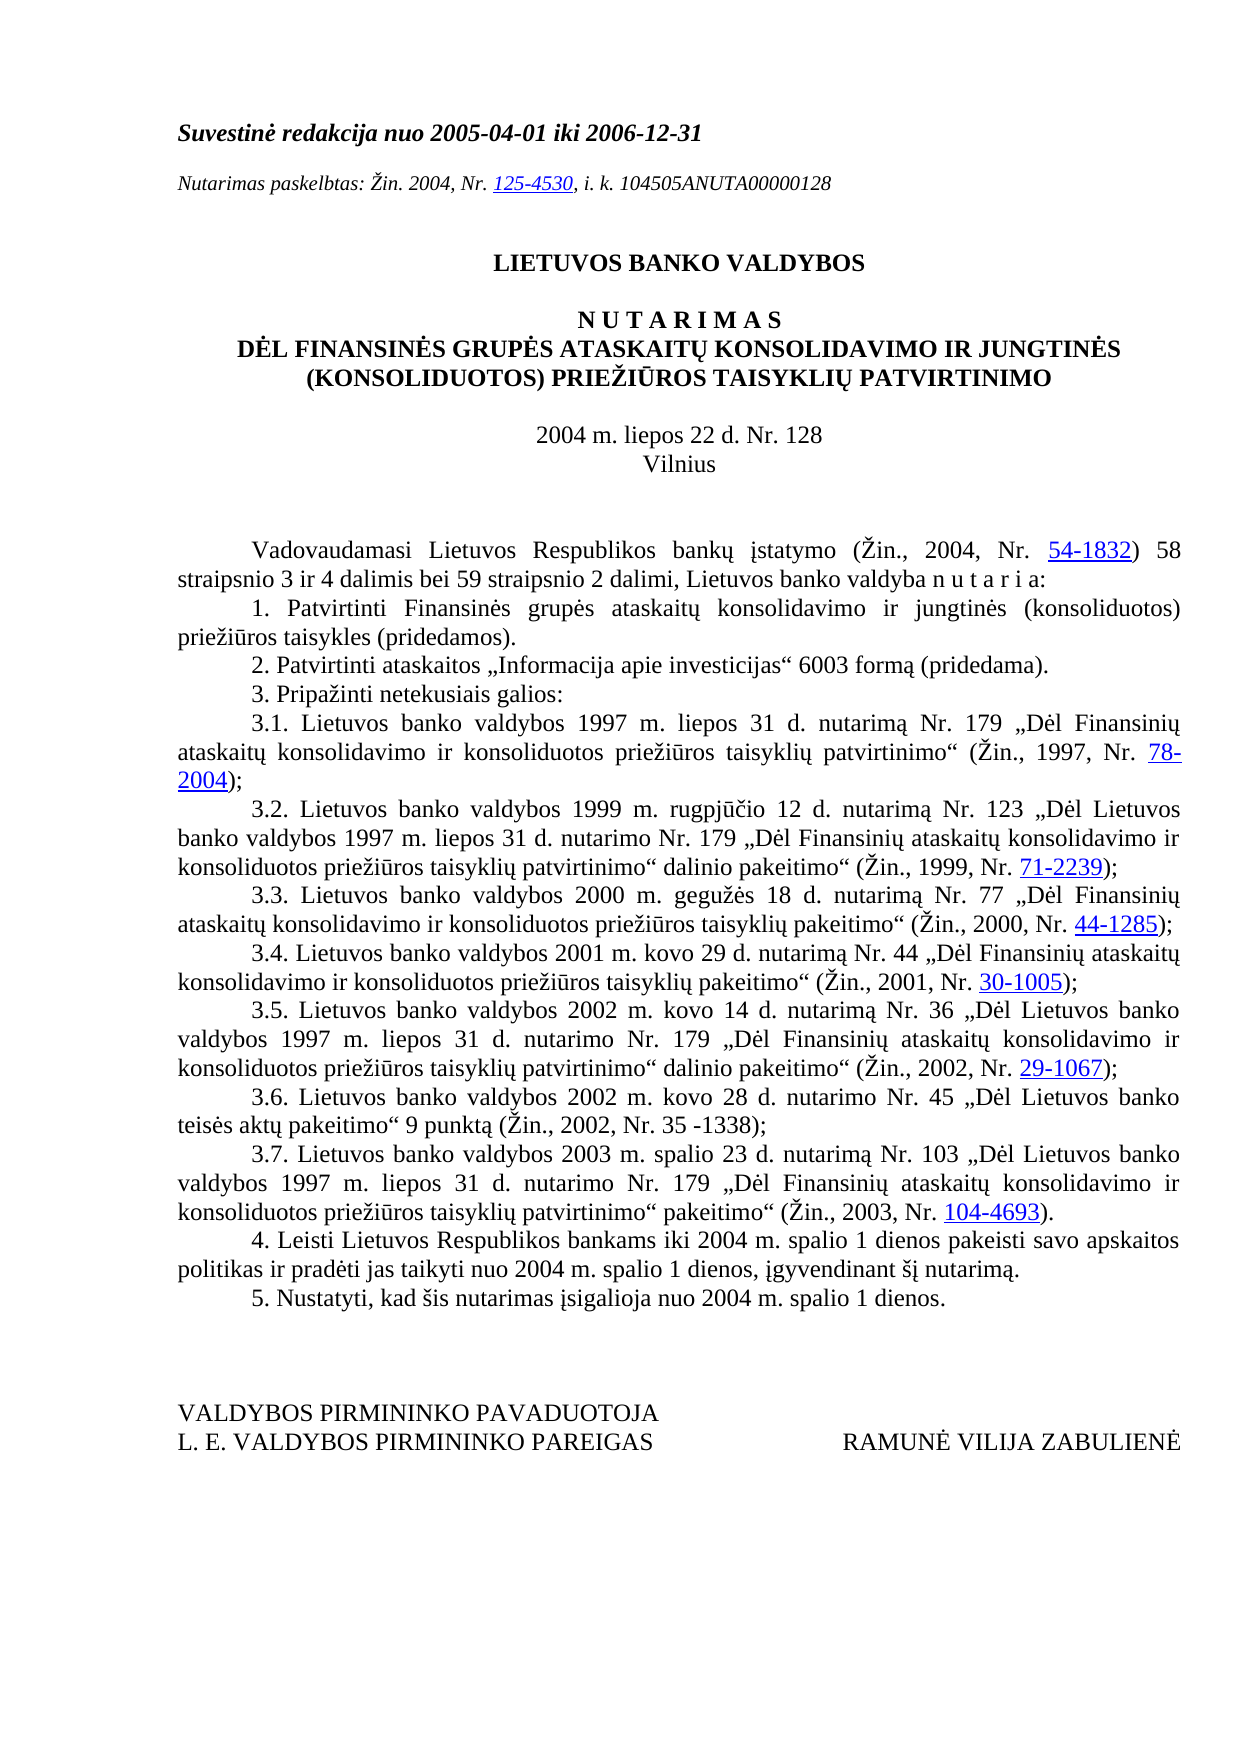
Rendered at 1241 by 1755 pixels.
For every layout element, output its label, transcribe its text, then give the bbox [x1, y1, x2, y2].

text LIETUVOS BANKO VALDYBOS [177, 248, 1181, 277]
text VALDYBOS PIRMININKO PAVADUOTOJA [177, 1398, 1181, 1427]
text 3.7. Lietuvos banko valdybos 2003 m. spalio 23 d. nutarimą Nr. 103 „Dėl Lietuvos banko valdybos 1997 m. liepos 31 d. nutarimo Nr. 179 „Dėl Finansinių ataskaitų konsolidavimo ir konsoliduotos priežiūros taisyklių patvirtinimo“ pakeitimo“ (Žin., 2003, Nr. 104-4693). [177, 1139, 1181, 1225]
text 3.5. Lietuvos banko valdybos 2002 m. kovo 14 d. nutarimą Nr. 36 „Dėl Lietuvos banko valdybos 1997 m. liepos 31 d. nutarimo Nr. 179 „Dėl Finansinių ataskaitų konsolidavimo ir konsoliduotos priežiūros taisyklių patvirtinimo“ dalinio pakeitimo“ (Žin., 2002, Nr. 29-1067); [177, 995, 1181, 1082]
text DĖL FINANSINĖS GRUPĖS ATASKAITŲ KONSOLIDAVIMO IR JUNGTINĖS (KONSOLIDUOTOS) PRIEŽIŪROS TAISYKLIŲ PATVIRTINIMO [177, 334, 1181, 392]
text N U T A R I M A S [177, 305, 1181, 334]
text 2. Patvirtinti ataskaitos „Informacija apie investicijas“ 6003 formą (pridedama). [177, 650, 1181, 679]
text 1. Patvirtinti Finansinės grupės ataskaitų konsolidavimo ir jungtinės (konsoliduotos) priežiūros taisykles (pridedamos). [177, 593, 1181, 650]
text 3.1. Lietuvos banko valdybos 1997 m. liepos 31 d. nutarimą Nr. 179 „Dėl Finansinių ataskaitų konsolidavimo ir konsoliduotos priežiūros taisyklių patvirtinimo“ (Žin., 1997, Nr. 78-2004); [177, 708, 1181, 794]
text Nutarimas paskelbtas: Žin. 2004, Nr. 125-4530, i. k. 104505ANUTA00000128 [177, 171, 1181, 195]
text 2004 m. liepos 22 d. Nr. 128 [177, 420, 1181, 449]
text 3.3. Lietuvos banko valdybos 2000 m. gegužės 18 d. nutarimą Nr. 77 „Dėl Finansinių ataskaitų konsolidavimo ir konsoliduotos priežiūros taisyklių pakeitimo“ (Žin., 2000, Nr. 44-1285); [177, 880, 1181, 938]
text 5. Nustatyti, kad šis nutarimas įsigalioja nuo 2004 m. spalio 1 dienos. [177, 1283, 1181, 1312]
text 3.6. Lietuvos banko valdybos 2002 m. kovo 28 d. nutarimo Nr. 45 „Dėl Lietuvos banko teisės aktų pakeitimo“ 9 punktą (Žin., 2002, Nr. 35 -1338); [177, 1082, 1181, 1139]
text Vadovaudamasi Lietuvos Respublikos bankų įstatymo (Žin., 2004, Nr. 54-1832) 58 straipsnio 3 ir 4 dalimis bei 59 straipsnio 2 dalimi, Lietuvos banko valdyba n u t a r i a: [177, 535, 1181, 593]
text 4. Leisti Lietuvos Respublikos bankams iki 2004 m. spalio 1 dienos pakeisti savo apskaitos politikas ir pradėti jas taikyti nuo 2004 m. spalio 1 dienos, įgyvendinant šį nutarimą. [177, 1225, 1181, 1283]
text 3. Pripažinti netekusiais galios: [177, 679, 1181, 708]
text Vilnius [177, 449, 1181, 478]
text Suvestinė redakcija nuo 2005-04-01 iki 2006-12-31 [177, 118, 1181, 147]
text L. E. VALDYBOS PIRMININKO PAREIGAS RAMUNĖ VILIJA ZABULIENĖ [177, 1427, 1181, 1455]
text 3.2. Lietuvos banko valdybos 1999 m. rugpjūčio 12 d. nutarimą Nr. 123 „Dėl Lietuvos banko valdybos 1997 m. liepos 31 d. nutarimo Nr. 179 „Dėl Finansinių ataskaitų konsolidavimo ir konsoliduotos priežiūros taisyklių patvirtinimo“ dalinio pakeitimo“ (Žin., 1999, Nr. 71-2239); [177, 794, 1181, 880]
text 3.4. Lietuvos banko valdybos 2001 m. kovo 29 d. nutarimą Nr. 44 „Dėl Finansinių ataskaitų konsolidavimo ir konsoliduotos priežiūros taisyklių pakeitimo“ (Žin., 2001, Nr. 30-1005); [177, 938, 1181, 995]
